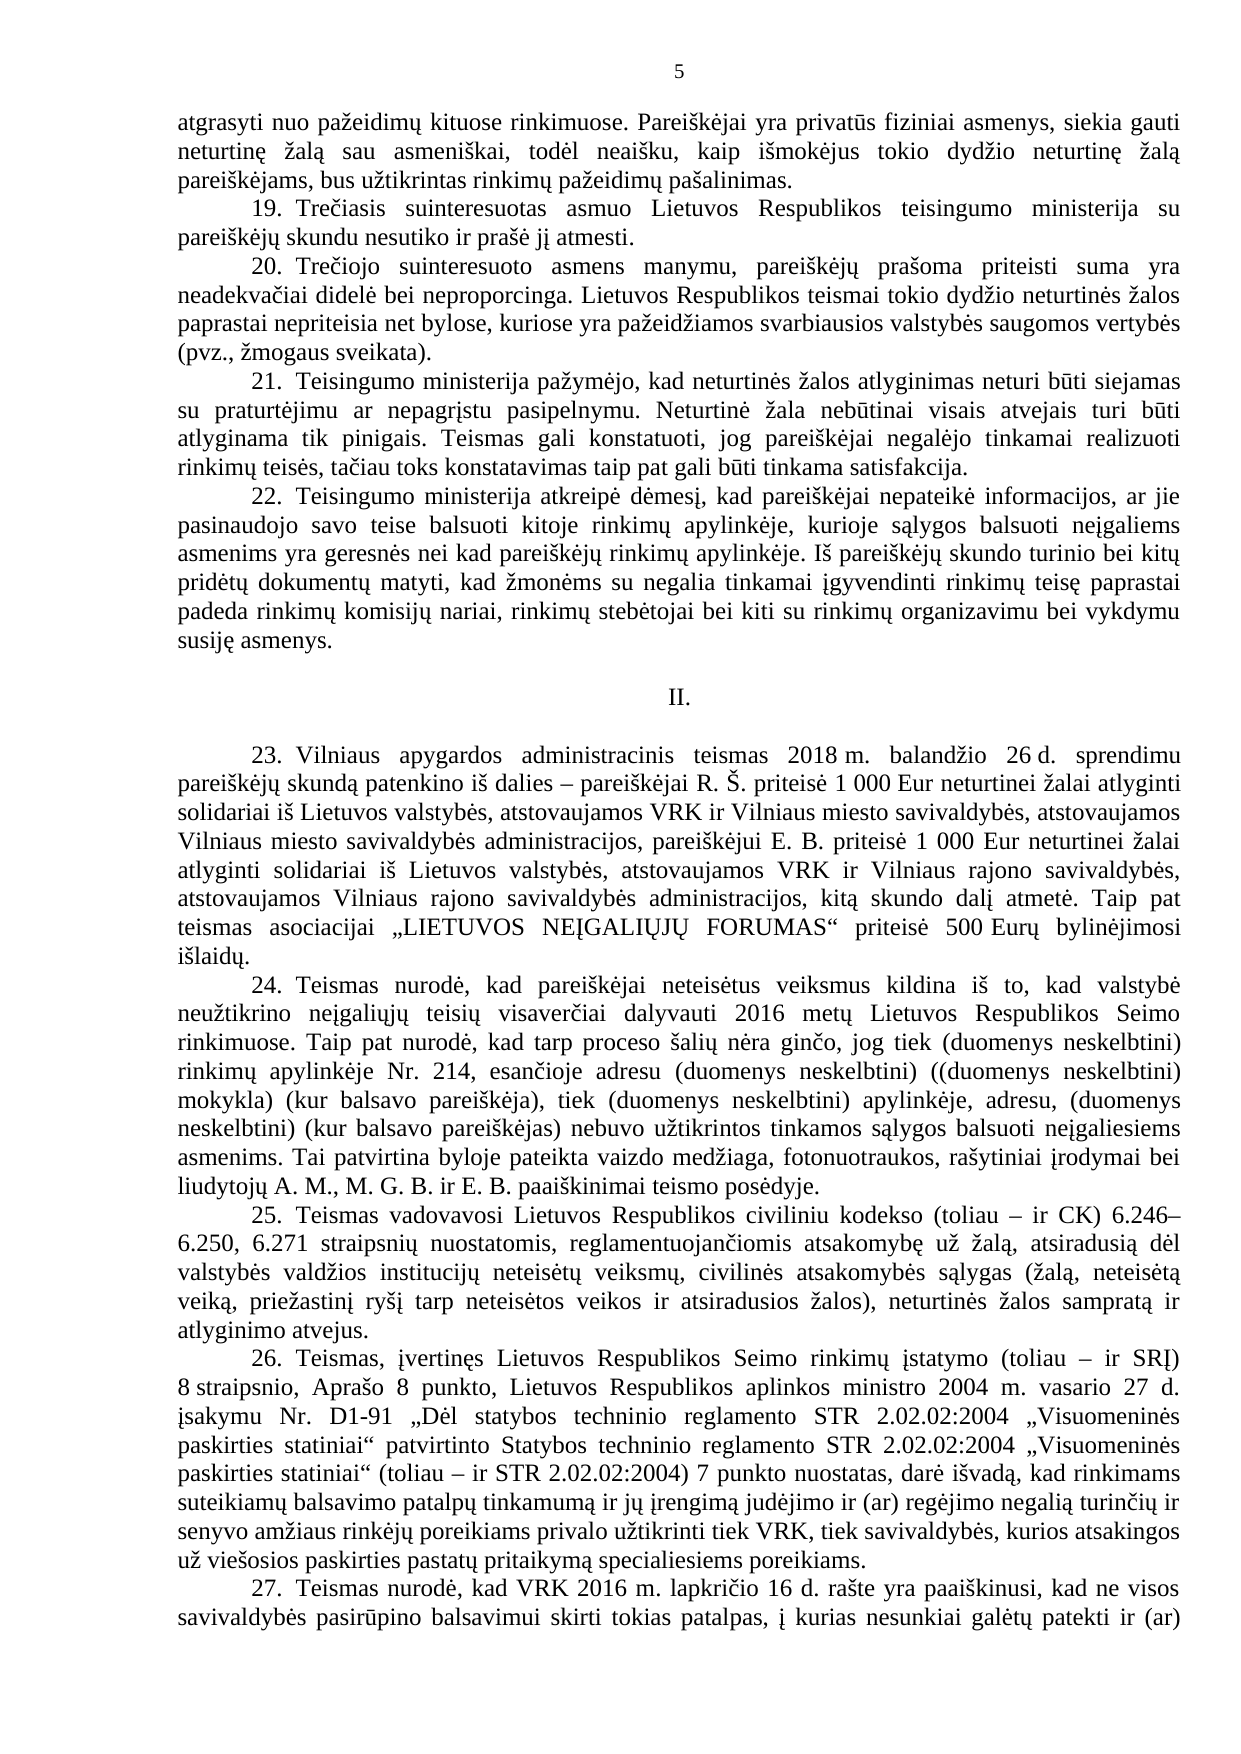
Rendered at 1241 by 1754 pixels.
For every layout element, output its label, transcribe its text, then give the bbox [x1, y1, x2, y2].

text 19. Trečiasis suinteresuotas asmuo Lietuvos Respublikos teisingumo ministerija su pareiškėjų skundu nesutiko ir prašė jį atmesti. [177, 193, 1181, 251]
text 22. Teisingumo ministerija atkreipė dėmesį, kad pareiškėjai nepateikė informacijos, ar jie pasinaudojo savo teise balsuoti kitoje rinkimų apylinkėje, kurioje sąlygos balsuoti neįgaliems asmenims yra geresnės nei kad pareiškėjų rinkimų apylinkėje. Iš pareiškėjų skundo turinio bei kitų pridėtų dokumentų matyti, kad žmonėms su negalia tinkamai įgyvendinti rinkimų teisę paprastai padeda rinkimų komisijų nariai, rinkimų stebėtojai bei kiti su rinkimų organizavimu bei vykdymu susiję asmenys. [177, 481, 1181, 653]
text 26. Teismas, įvertinęs Lietuvos Respublikos Seimo rinkimų įstatymo (toliau – ir SRĮ) 8 straipsnio, Aprašo 8 punkto, Lietuvos Respublikos aplinkos ministro 2004 m. vasario 27 d. įsakymu Nr. D1-91 „Dėl statybos techninio reglamento STR 2.02.02:2004 „Visuomeninės paskirties statiniai“ patvirtinto Statybos techninio reglamento STR 2.02.02:2004 „Visuomeninės paskirties statiniai“ (toliau – ir STR 2.02.02:2004) 7 punkto nuostatas, darė išvadą, kad rinkimams suteikiamų balsavimo patalpų tinkamumą ir jų įrengimą judėjimo ir (ar) regėjimo negalią turinčių ir senyvo amžiaus rinkėjų poreikiams privalo užtikrinti tiek VRK, tiek savivaldybės, kurios atsakingos už viešosios paskirties pastatų pritaikymą specialiesiems poreikiams. [177, 1343, 1181, 1573]
text 24. Teismas nurodė, kad pareiškėjai neteisėtus veiksmus kildina iš to, kad valstybė neužtikrino neįgaliųjų teisių visaverčiai dalyvauti 2016 metų Lietuvos Respublikos Seimo rinkimuose. Taip pat nurodė, kad tarp proceso šalių nėra ginčo, jog tiek (duomenys neskelbtini) rinkimų apylinkėje Nr. 214, esančioje adresu (duomenys neskelbtini) ((duomenys neskelbtini) mokykla) (kur balsavo pareiškėja), tiek (duomenys neskelbtini) apylinkėje, adresu, (duomenys neskelbtini) (kur balsavo pareiškėjas) nebuvo užtikrintos tinkamos sąlygos balsuoti neįgaliesiems asmenims. Tai patvirtina byloje pateikta vaizdo medžiaga, fotonuotraukos, rašytiniai įrodymai bei liudytojų A. M., M. G. B. ir E. B. paaiškinimai teismo posėdyje. [177, 970, 1181, 1200]
text 21. Teisingumo ministerija pažymėjo, kad neturtinės žalos atlyginimas neturi būti siejamas su praturtėjimu ar nepagrįstu pasipelnymu. Neturtinė žala nebūtinai visais atvejais turi būti atlyginama tik pinigais. Teismas gali konstatuoti, jog pareiškėjai negalėjo tinkamai realizuoti rinkimų teisės, tačiau toks konstatavimas taip pat gali būti tinkama satisfakcija. [177, 366, 1181, 481]
text 25. Teismas vadovavosi Lietuvos Respublikos civiliniu kodekso (toliau – ir CK) 6.246–6.250, 6.271 straipsnių nuostatomis, reglamentuojančiomis atsakomybę už žalą, atsiradusią dėl valstybės valdžios institucijų neteisėtų veiksmų, civilinės atsakomybės sąlygas (žalą, neteisėtą veiką, priežastinį ryšį tarp neteisėtos veikos ir atsiradusios žalos), neturtinės žalos sampratą ir atlyginimo atvejus. [177, 1200, 1181, 1343]
text II. [177, 682, 1181, 711]
text 27. Teismas nurodė, kad VRK 2016 m. lapkričio 16 d. rašte yra paaiškinusi, kad ne visos savivaldybės pasirūpino balsavimui skirti tokias patalpas, į kurias nesunkiai galėtų patekti ir (ar) [177, 1573, 1181, 1631]
text 23. Vilniaus apygardos administracinis teismas 2018 m. balandžio 26 d. sprendimu pareiškėjų skundą patenkino iš dalies – pareiškėjai R. Š. priteisė 1 000 Eur neturtinei žalai atlyginti solidariai iš Lietuvos valstybės, atstovaujamos VRK ir Vilniaus miesto savivaldybės, atstovaujamos Vilniaus miesto savivaldybės administracijos, pareiškėjui E. B. priteisė 1 000 Eur neturtinei žalai atlyginti solidariai iš Lietuvos valstybės, atstovaujamos VRK ir Vilniaus rajono savivaldybės, atstovaujamos Vilniaus rajono savivaldybės administracijos, kitą skundo dalį atmetė. Taip pat teismas asociacijai „LIETUVOS NEĮGALIŲJŲ FORUMAS“ priteisė 500 Eurų bylinėjimosi išlaidų. [177, 740, 1181, 970]
text atgrasyti nuo pažeidimų kituose rinkimuose. Pareiškėjai yra privatūs fiziniai asmenys, siekia gauti neturtinę žalą sau asmeniškai, todėl neaišku, kaip išmokėjus tokio dydžio neturtinę žalą pareiškėjams, bus užtikrintas rinkimų pažeidimų pašalinimas. [177, 107, 1181, 193]
text 20. Trečiojo suinteresuoto asmens manymu, pareiškėjų prašoma priteisti suma yra neadekvačiai didelė bei neproporcinga. Lietuvos Respublikos teismai tokio dydžio neturtinės žalos paprastai nepriteisia net bylose, kuriose yra pažeidžiamos svarbiausios valstybės saugomos vertybės (pvz., žmogaus sveikata). [177, 251, 1181, 366]
